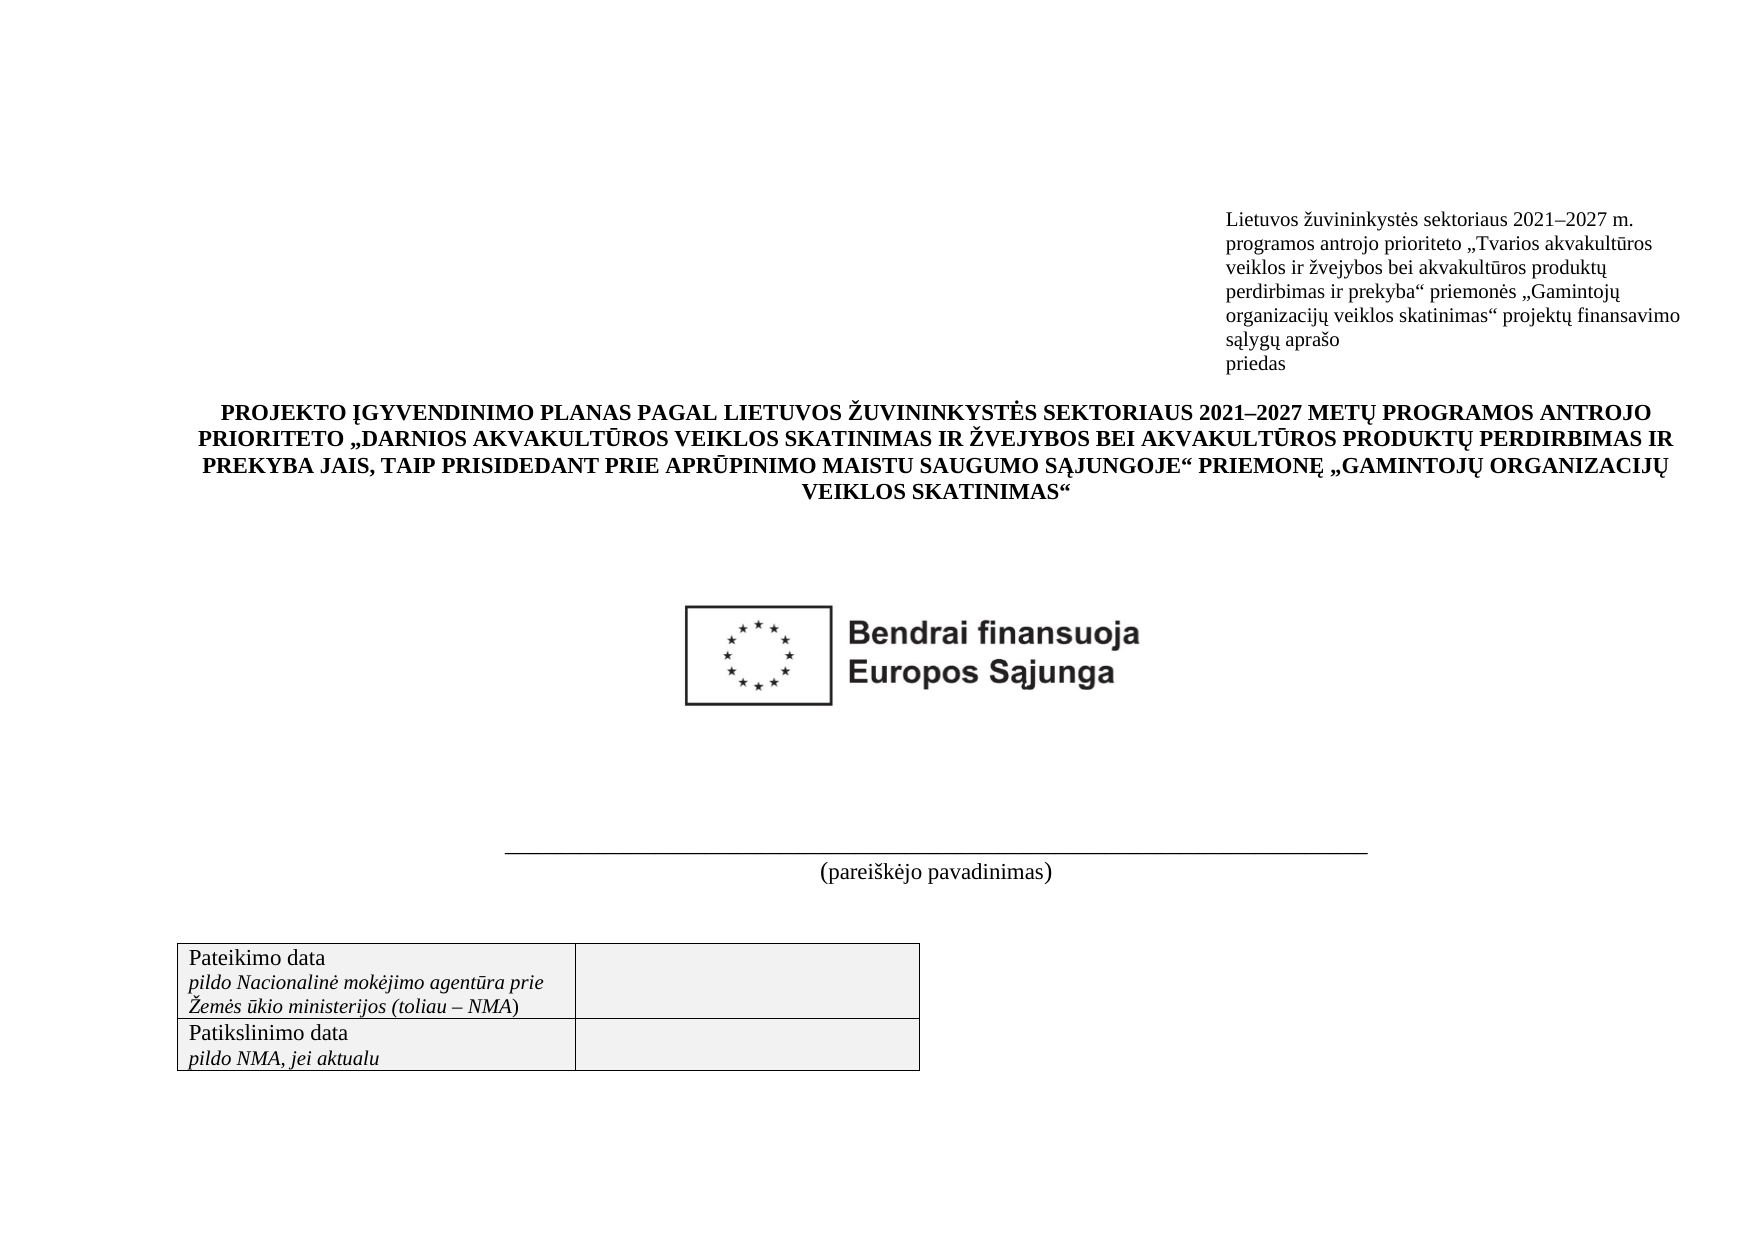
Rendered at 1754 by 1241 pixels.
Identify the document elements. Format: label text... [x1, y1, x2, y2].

text sąlygų aprašo [1226, 327, 1695, 351]
text programos antrojo prioriteto „Tvarios akvakultūros [1226, 231, 1695, 255]
text (pareiškėjo pavadinimas) [177, 856, 1695, 885]
text perdirbimas ir prekyba“ priemonės „Gamintojų [1226, 279, 1695, 303]
text PROJEKTO ĮGYVENDINIMO PLANAS PAGAL LIETUVOS ŽUVININKYSTĖS sektoriaus 2021‒2027 METŲ PROGRAMOS ANTROJO PRIORITETO „DARNIOS AKVAKULTŪROS VEIKLOS SKATINIMAS IR ŽVEJYBOS BEI AKVAKULTŪROS PRODUKTŲ PERDIRBIMAS IR PREKYBA JAIS, TAIP PRISIDEDANT PRIE APRŪPINIMO MAISTU SAUGUMO SĄJUNGOJE“ PRIEMONĘ „GAMINTOJŲ ORGANIZACIJŲ VEIKLOS SKATINIMAS“ [177, 399, 1695, 504]
text veiklos ir žvejybos bei akvakultūros produktų [1226, 255, 1695, 279]
table_cell Patikslinimo data pildo NMA, jei aktualu [178, 1019, 575, 1070]
table_header [576, 944, 919, 1018]
text priedas [1226, 351, 1695, 375]
text _____________________________________________________________________ [177, 828, 1695, 856]
table_cell [576, 1019, 919, 1070]
text Lietuvos žuvininkystės sektoriaus 2021–2027 m. [1226, 207, 1695, 231]
text organizacijų veiklos skatinimas“ projektų finansavimo [1226, 303, 1695, 327]
table_header Pateikimo data pildo Nacionalinė mokėjimo agentūra prie Žemės ūkio ministerijos (toliau – NMA) [178, 944, 575, 1018]
